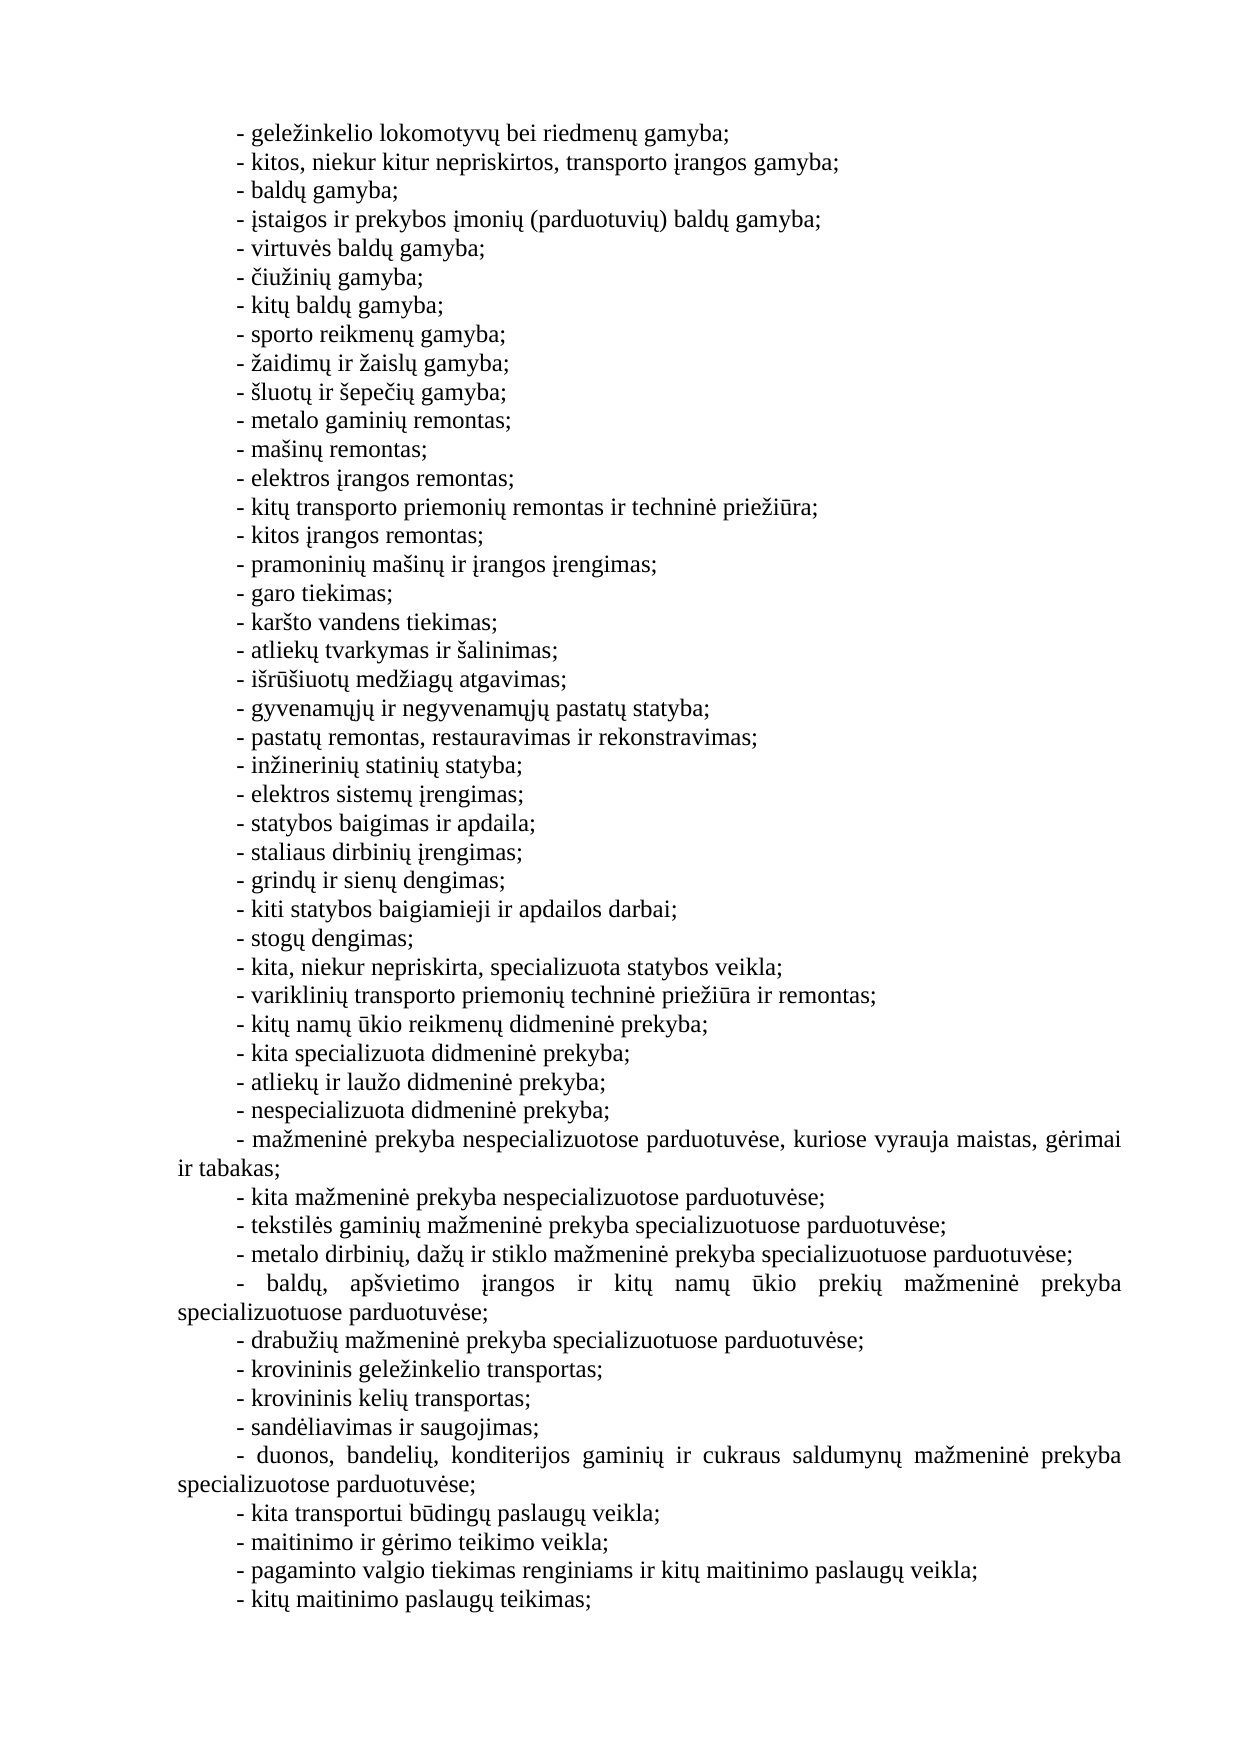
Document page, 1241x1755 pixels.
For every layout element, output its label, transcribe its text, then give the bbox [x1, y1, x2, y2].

text - inžinerinių statinių statyba; [177, 751, 1122, 779]
text - stogų dengimas; [177, 923, 1122, 952]
text - elektros sistemų įrengimas; [177, 779, 1122, 808]
text - pagaminto valgio tiekimas renginiams ir kitų maitinimo paslaugų veikla; [177, 1556, 1122, 1584]
text - kita transportui būdingų paslaugų veikla; [177, 1498, 1122, 1527]
text - baldų gamyba; [177, 176, 1122, 204]
text - drabužių mažmeninė prekyba specializuotuose parduotuvėse; [177, 1326, 1122, 1354]
text - atliekų tvarkymas ir šalinimas; [177, 636, 1122, 664]
text - duonos, bandelių, konditerijos gaminių ir cukraus saldumynų mažmeninė prekyba specializuotose parduotuvėse; [177, 1441, 1122, 1498]
text - kitų baldų gamyba; [177, 291, 1122, 319]
text - tekstilės gaminių mažmeninė prekyba specializuotuose parduotuvėse; [177, 1211, 1122, 1239]
text - žaidimų ir žaislų gamyba; [177, 348, 1122, 377]
text - garo tiekimas; [177, 578, 1122, 607]
text - krovininis geležinkelio transportas; [177, 1354, 1122, 1383]
text - kitų namų ūkio reikmenų didmeninė prekyba; [177, 1009, 1122, 1038]
text - baldų, apšvietimo įrangos ir kitų namų ūkio prekių mažmeninė prekyba specializuotuose parduotuvėse; [177, 1268, 1122, 1326]
text - mašinų remontas; [177, 434, 1122, 463]
text - kita, niekur nepriskirta, specializuota statybos veikla; [177, 952, 1122, 981]
text - metalo gaminių remontas; [177, 406, 1122, 434]
text - pastatų remontas, restauravimas ir rekonstravimas; [177, 722, 1122, 751]
text - grindų ir sienų dengimas; [177, 866, 1122, 894]
text - kita mažmeninė prekyba nespecializuotose parduotuvėse; [177, 1182, 1122, 1211]
text - išrūšiuotų medžiagų atgavimas; [177, 664, 1122, 693]
text - kiti statybos baigiamieji ir apdailos darbai; [177, 894, 1122, 923]
text - kitų maitinimo paslaugų teikimas; [177, 1584, 1122, 1613]
text - kitų transporto priemonių remontas ir techninė priežiūra; [177, 492, 1122, 521]
text - elektros įrangos remontas; [177, 463, 1122, 492]
text - sporto reikmenų gamyba; [177, 319, 1122, 348]
text - karšto vandens tiekimas; [177, 607, 1122, 636]
text - metalo dirbinių, dažų ir stiklo mažmeninė prekyba specializuotuose parduotuvėse; [177, 1239, 1122, 1268]
text - statybos baigimas ir apdaila; [177, 808, 1122, 837]
text - įstaigos ir prekybos įmonių (parduotuvių) baldų gamyba; [177, 204, 1122, 233]
text - mažmeninė prekyba nespecializuotose parduotuvėse, kuriose vyrauja maistas, gėrimai ir tabakas; [177, 1124, 1122, 1182]
text - kitos įrangos remontas; [177, 521, 1122, 549]
text - pramoninių mašinų ir įrangos įrengimas; [177, 549, 1122, 578]
text - čiužinių gamyba; [177, 262, 1122, 291]
text - variklinių transporto priemonių techninė priežiūra ir remontas; [177, 981, 1122, 1009]
text - šluotų ir šepečių gamyba; [177, 377, 1122, 406]
text - kitos, niekur kitur nepriskirtos, transporto įrangos gamyba; [177, 147, 1122, 176]
text - staliaus dirbinių įrengimas; [177, 837, 1122, 866]
text - krovininis kelių transportas; [177, 1383, 1122, 1412]
text - kita specializuota didmeninė prekyba; [177, 1038, 1122, 1067]
text - sandėliavimas ir saugojimas; [177, 1412, 1122, 1441]
text - virtuvės baldų gamyba; [177, 233, 1122, 262]
text - nespecializuota didmeninė prekyba; [177, 1096, 1122, 1124]
text - maitinimo ir gėrimo teikimo veikla; [177, 1527, 1122, 1556]
text - atliekų ir laužo didmeninė prekyba; [177, 1067, 1122, 1096]
text - geležinkelio lokomotyvų bei riedmenų gamyba; [177, 118, 1122, 147]
text - gyvenamųjų ir negyvenamųjų pastatų statyba; [177, 693, 1122, 722]
